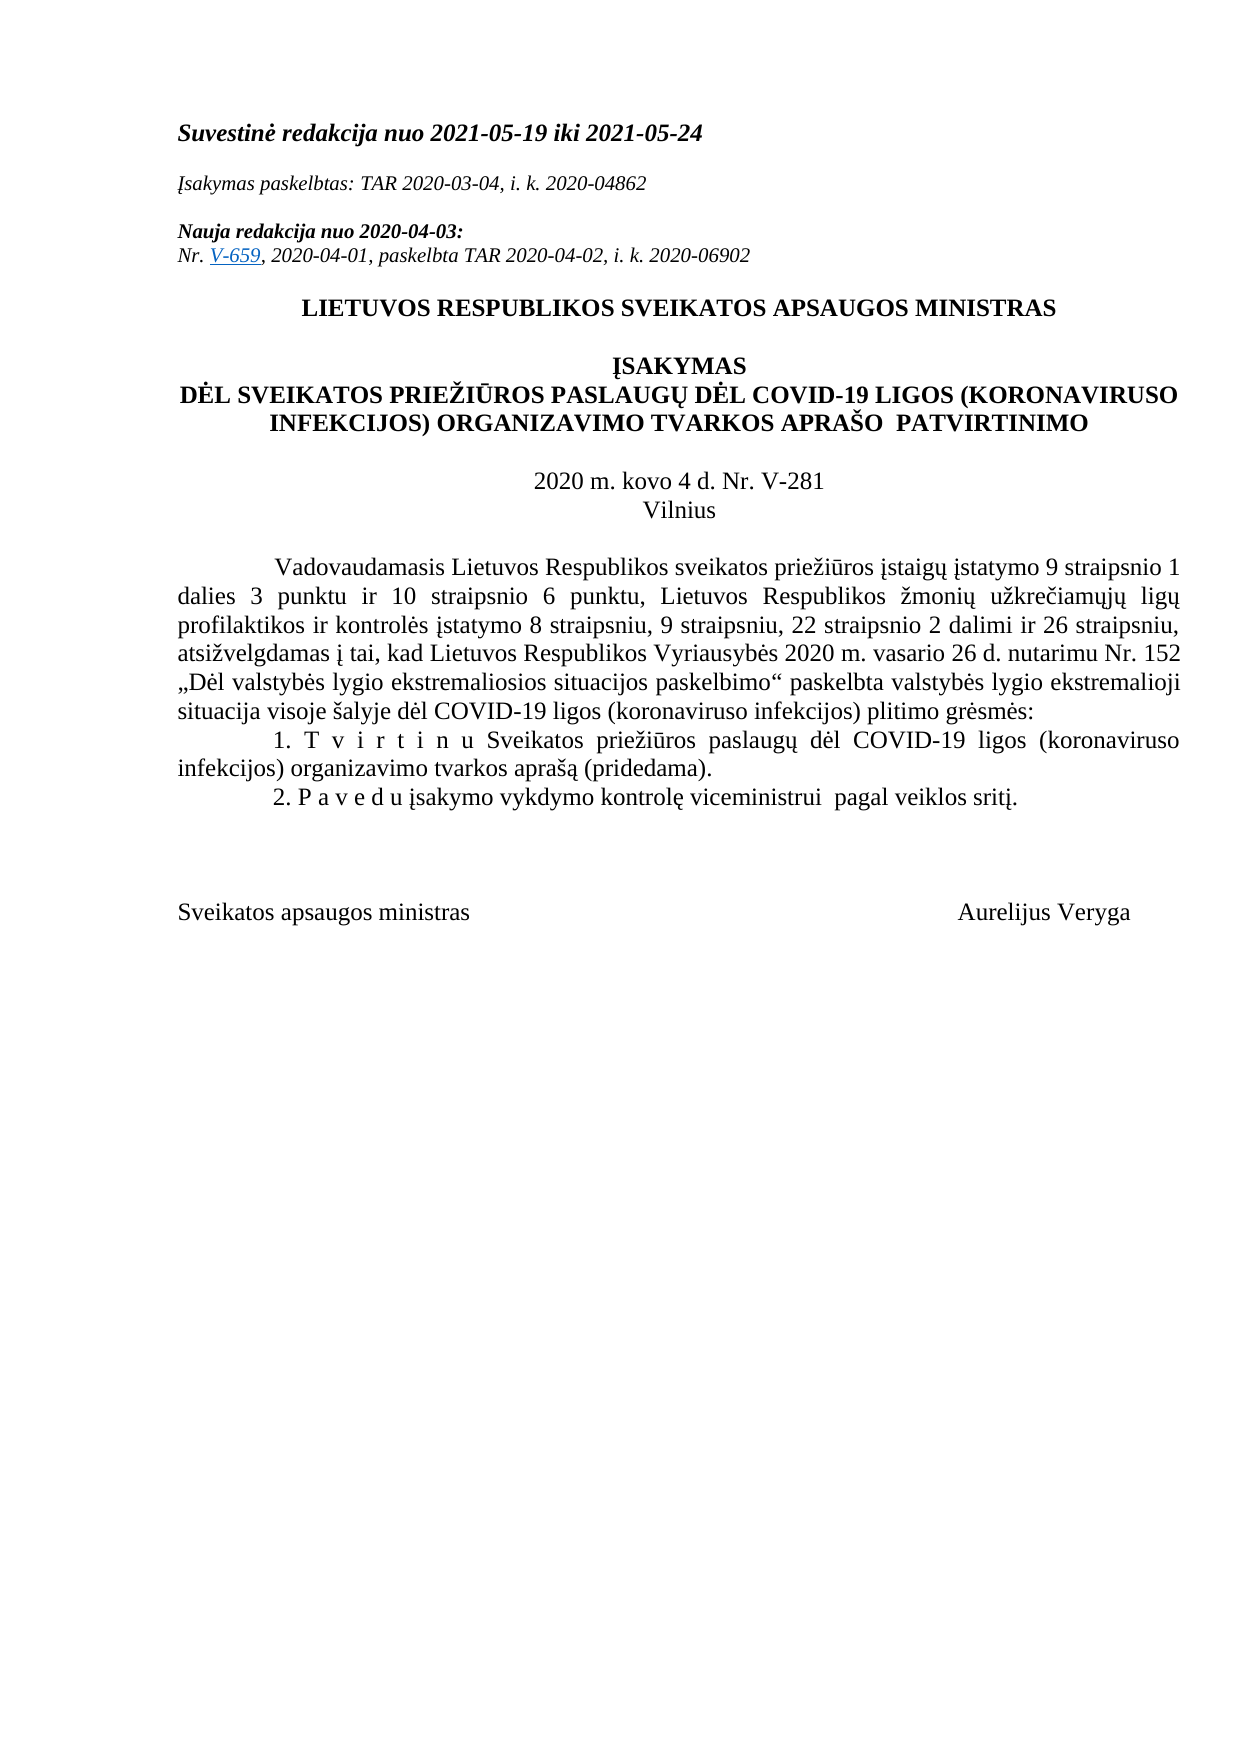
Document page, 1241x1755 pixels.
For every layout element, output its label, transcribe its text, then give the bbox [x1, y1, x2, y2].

text Nr. V-659, 2020-04-01, paskelbta TAR 2020-04-02, i. k. 2020-06902 [177, 243, 1181, 267]
text Suvestinė redakcija nuo 2021-05-19 iki 2021-05-24 [177, 118, 1181, 147]
text 2. P a v e d u įsakymo vykdymo kontrolę viceministrui pagal veiklos sritį. [177, 782, 1181, 811]
text Nauja redakcija nuo 2020-04-03: [177, 219, 1181, 243]
text 1. T v i r t i n u Sveikatos priežiūros paslaugų dėl COVID-19 ligos (koronaviruso infekcijos) organizavimo tvarkos aprašą (pridedama). [177, 725, 1181, 782]
text LIETUVOS RESPUBLIKOS SVEIKATOS APSAUGOS MINISTRAS [177, 293, 1181, 322]
text Įsakymas paskelbtas: TAR 2020-03-04, i. k. 2020-04862 [177, 171, 1181, 195]
text ĮSAKYMAS [177, 351, 1181, 380]
text Sveikatos apsaugos ministras Aurelijus Veryga [177, 897, 1181, 926]
text Vadovaudamasis Lietuvos Respublikos sveikatos priežiūros įstaigų įstatymo 9 straipsnio 1 dalies 3 punktu ir 10 straipsnio 6 punktu, Lietuvos Respublikos žmonių užkrečiamųjų ligų profilaktikos ir kontrolės įstatymo 8 straipsniu, 9 straipsniu, 22 straipsnio 2 dalimi ir 26 straipsniu, atsižvelgdamas į tai, kad Lietuvos Respublikos Vyriausybės 2020 m. vasario 26 d. nutarimu Nr. 152 „Dėl valstybės lygio ekstremaliosios situacijos paskelbimo“ paskelbta valstybės lygio ekstremalioji situacija visoje šalyje dėl COVID-19 ligos (koronaviruso infekcijos) plitimo grėsmės: [177, 552, 1181, 725]
text 2020 m. kovo 4 d. Nr. V-281 [177, 466, 1181, 495]
text Vilnius [177, 495, 1181, 523]
text DĖL SVEIKATOS PRIEŽIŪROS PASLAUGŲ DĖL COVID-19 LIGOS (KORONAVIRUSO INFEKCIJOS) ORGANIZAVIMO TVARKOS APRAŠO PATVIRTINIMO [177, 380, 1181, 437]
